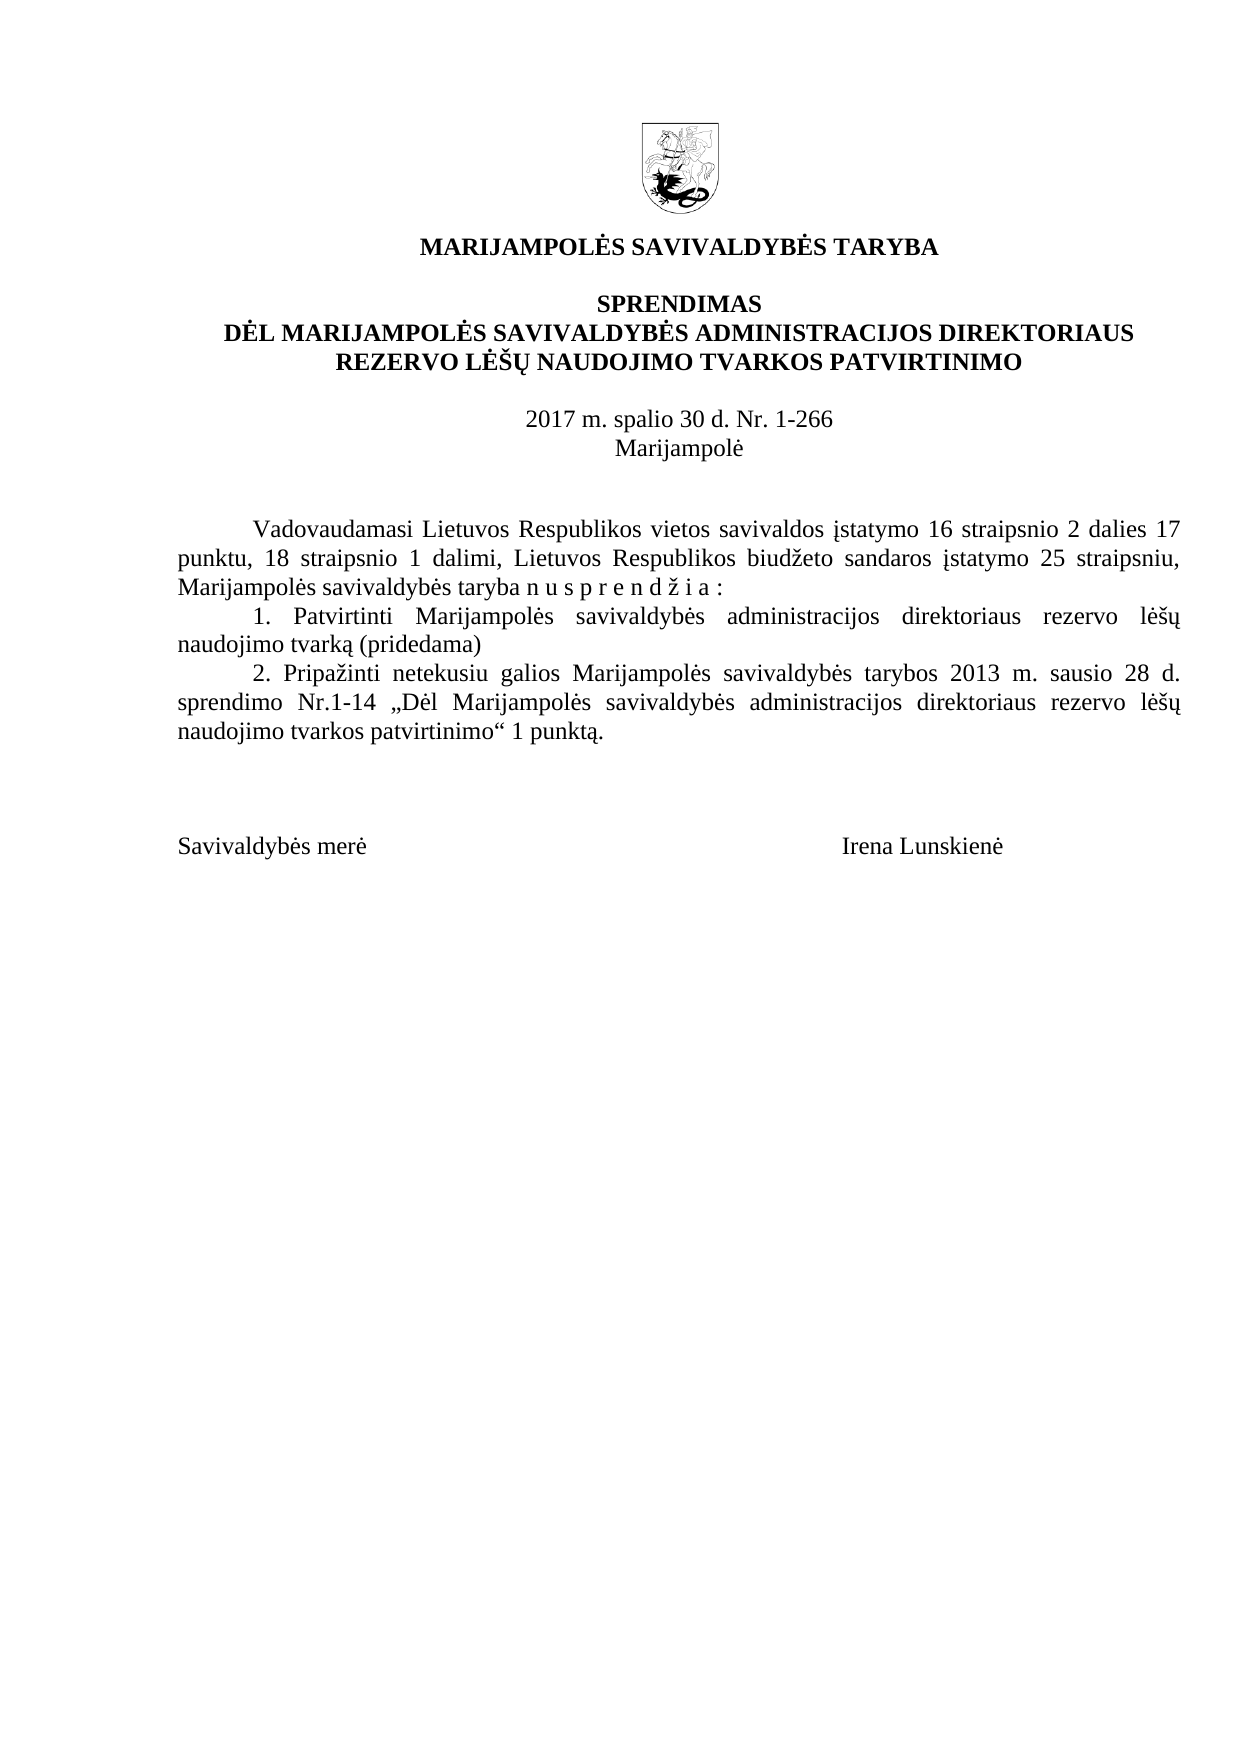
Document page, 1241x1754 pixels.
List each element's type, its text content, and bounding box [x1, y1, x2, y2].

text Vadovaudamasi Lietuvos Respublikos vietos savivaldos įstatymo 16 straipsnio 2 dalies 17 punktu, 18 straipsnio 1 dalimi, Lietuvos Respublikos biudžeto sandaros įstatymo 25 straipsniu, Marijampolės savivaldybės taryba nusprendžia: [177, 514, 1181, 601]
text 2. Pripažinti netekusiu galios Marijampolės savivaldybės tarybos 2013 m. sausio 28 d. sprendimo Nr.1-14 „Dėl Marijampolės savivaldybės administracijos direktoriaus rezervo lėšų naudojimo tvarkos patvirtinimo“ 1 punktą. [177, 658, 1181, 744]
text MARIJAMPOLĖS SAVIVALDYBĖS TARYBA [177, 232, 1181, 260]
text Marijampolė [177, 433, 1181, 462]
text 1. Patvirtinti Marijampolės savivaldybės administracijos direktoriaus rezervo lėšų naudojimo tvarką (pridedama) [177, 601, 1181, 658]
text Savivaldybės merė Irena Lunskienė [177, 831, 1181, 859]
text DĖL MARIJAMPOLĖS SAVIVALDYBĖS ADMINISTRACIJOS DIREKTORIAUS REZERVO LĖŠŲ NAUDOJIMO TVARKOS PATVIRTINIMO [177, 318, 1181, 375]
text SPRENDIMAS [177, 289, 1181, 318]
text 2017 m. spalio 30 d. Nr. 1-266 [177, 404, 1181, 433]
